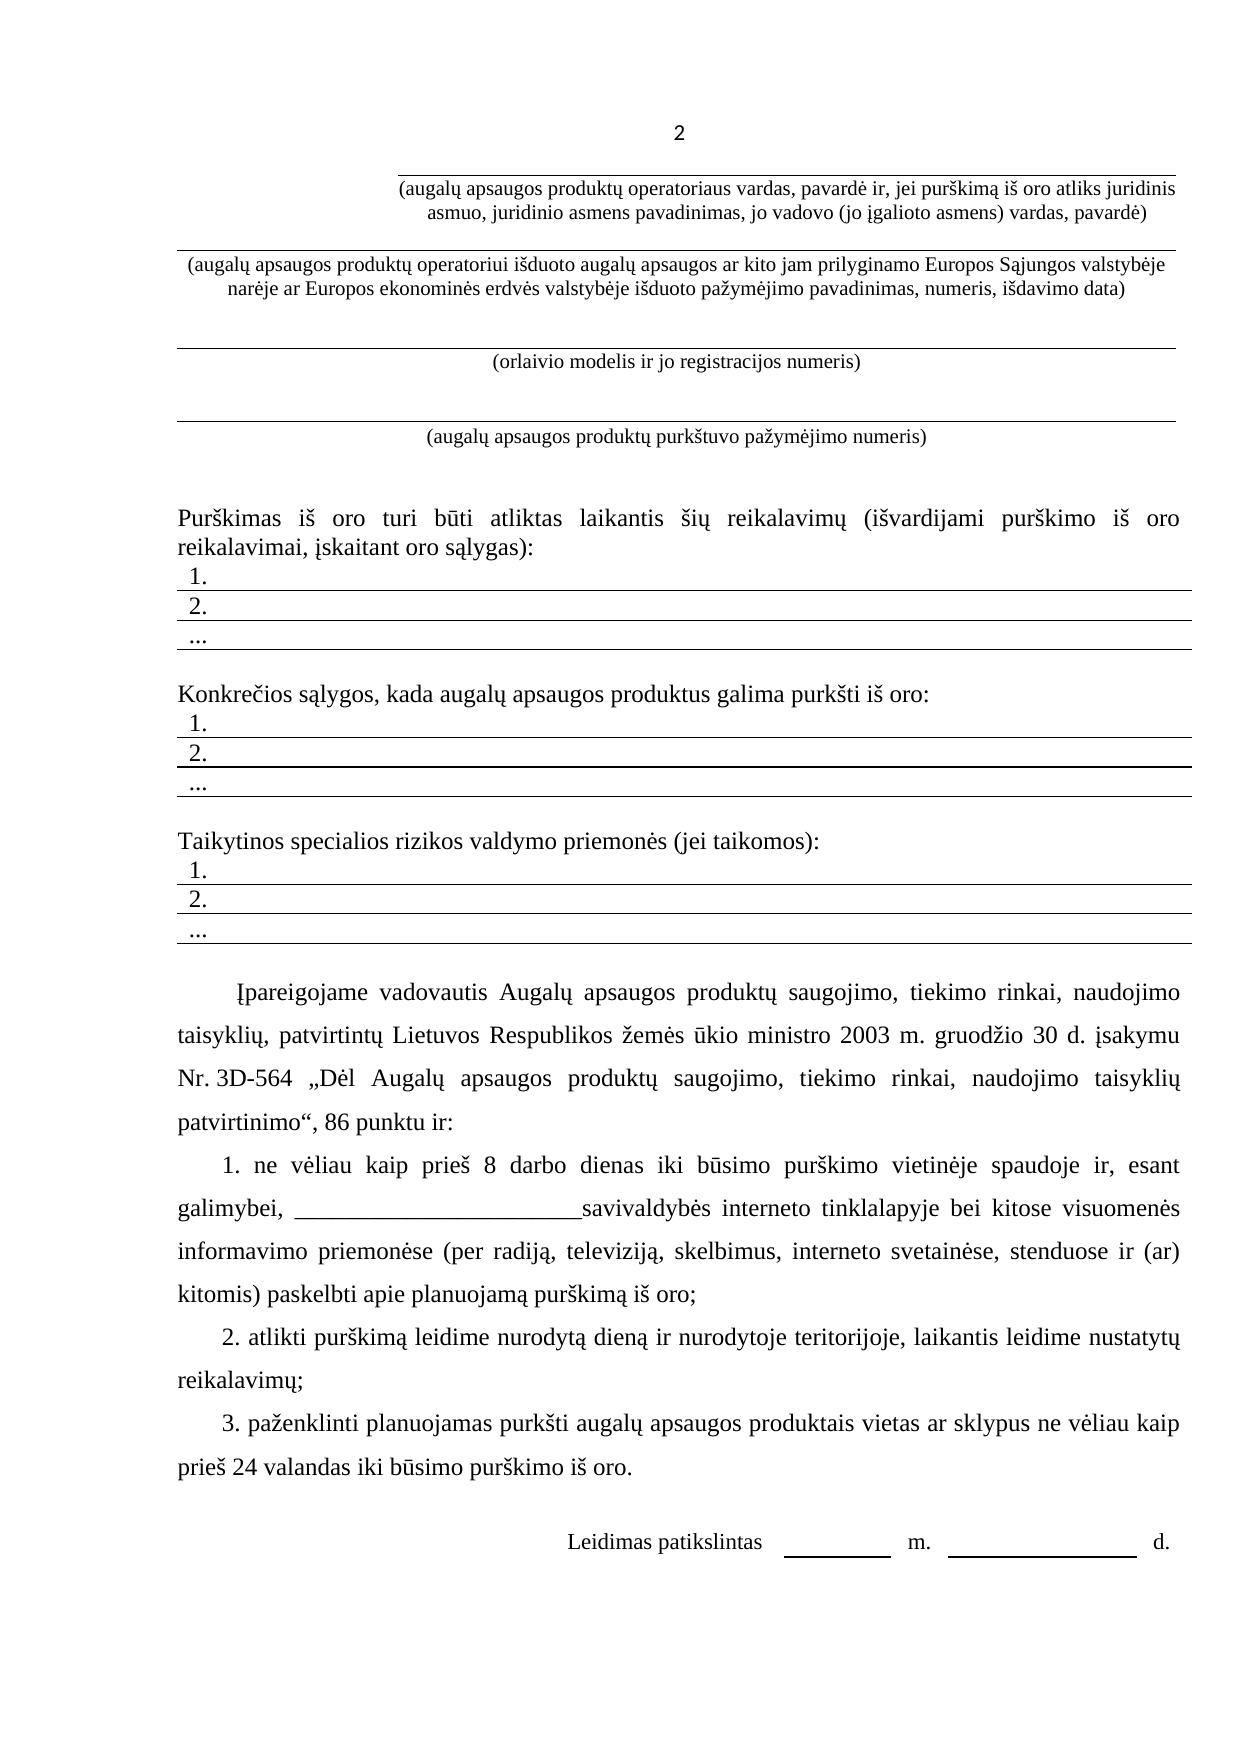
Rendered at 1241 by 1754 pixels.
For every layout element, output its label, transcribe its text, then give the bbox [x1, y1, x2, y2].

table_cell ... [177, 621, 218, 649]
table_header 1. [177, 708, 218, 737]
table_cell [219, 591, 1192, 619]
table_cell [1176, 348, 1181, 373]
table_cell [219, 914, 1192, 943]
table_cell [1176, 451, 1181, 475]
table_cell [1176, 224, 1181, 250]
text 2. atlikti purškimą leidime nurodytą dieną ir nurodytoje teritorijoje, laikantis leidime nustatytų reikalavimų; [177, 1322, 1181, 1394]
table_cell [219, 621, 1192, 649]
table_cell (augalų apsaugos produktų purkštuvo pažymėjimo numeris) [177, 422, 1176, 451]
table_header 1. [177, 561, 218, 590]
table_cell (augalų apsaugos produktų operatoriaus vardas, pavardė ir, jei purškimą iš oro atliks juridinis asmuo, juridinio asmens pavadinimas, jo vadovo (jo įgalioto asmens) vardas, pavardė) [398, 176, 1176, 224]
text 3. paženklinti planuojamas purkšti augalų apsaugos produktais vietas ar sklypus ne vėliau kaip prieš 24 valandas iki būsimo purškimo iš oro. [177, 1408, 1181, 1480]
table_cell (augalų apsaugos produktų operatoriui išduoto augalų apsaugos ar kito jam prilyginamo Europos Sąjungos valstybėje narėje ar Europos ekonominės erdvės valstybėje išduoto pažymėjimo pavadinimas, numeris, išdavimo data) [177, 251, 1176, 324]
text Konkrečios sąlygos, kada augalų apsaugos produktus galima purkšti iš oro: [177, 679, 1181, 708]
text 1. ne vėliau kaip prieš 8 darbo dienas iki būsimo purškimo vietinėje spaudoje ir, esant galimybei, _______________________savivaldybės interneto tinklalapyje bei kitose visuomenės informavimo priemonėse (per radiją, televiziją, skelbimus, interneto svetainėse, stenduose ir (ar) kitomis) paskelbti apie planuojamą purškimą iš oro; [177, 1150, 1181, 1308]
table_cell (orlaivio modelis ir jo registracijos numeris) [177, 349, 1176, 373]
table_cell [1176, 421, 1181, 451]
table_cell 2. [177, 738, 218, 766]
table_header [948, 1528, 1137, 1556]
table_cell [1176, 250, 1181, 324]
text Purškimas iš oro turi būti atliktas laikantis šių reikalavimų (išvardijami purškimo iš oro reikalavimai, įskaitant oro sąlygas): [177, 503, 1181, 561]
table_cell [177, 324, 1176, 348]
table_cell [177, 373, 1176, 421]
text Įpareigojame vadovautis Augalų apsaugos produktų saugojimo, tiekimo rinkai, naudojimo taisyklių, patvirtintų Lietuvos Respublikos žemės ūkio ministro 2003 m. gruodžio 30 d. įsakymu Nr. 3D-564 „Dėl Augalų apsaugos produktų saugojimo, tiekimo rinkai, naudojimo taisyklių patvirtinimo“, 86 punktu ir: [177, 977, 1181, 1135]
table_cell ... [177, 768, 218, 796]
table_header [219, 708, 1192, 737]
table_cell [1176, 373, 1181, 421]
table_cell [177, 224, 1176, 250]
table_cell ... [177, 914, 218, 943]
table_header [219, 855, 1192, 883]
table_header [219, 561, 1192, 590]
table_header d. [1137, 1528, 1181, 1556]
table_cell [177, 451, 1176, 475]
table_header [784, 1528, 891, 1556]
table_cell [177, 175, 398, 224]
table_cell 2. [177, 885, 218, 913]
table_cell [219, 738, 1192, 766]
table_cell [1176, 175, 1181, 224]
table_cell [1176, 324, 1181, 348]
table_cell [219, 885, 1192, 913]
table_cell [219, 768, 1192, 796]
table_cell 2. [177, 591, 218, 619]
table_header m. [891, 1528, 948, 1556]
text Taikytinos specialios rizikos valdymo priemonės (jei taikomos): [177, 826, 1181, 855]
table_header Leidimas patikslintas [546, 1528, 783, 1556]
table_header 1. [177, 855, 218, 883]
